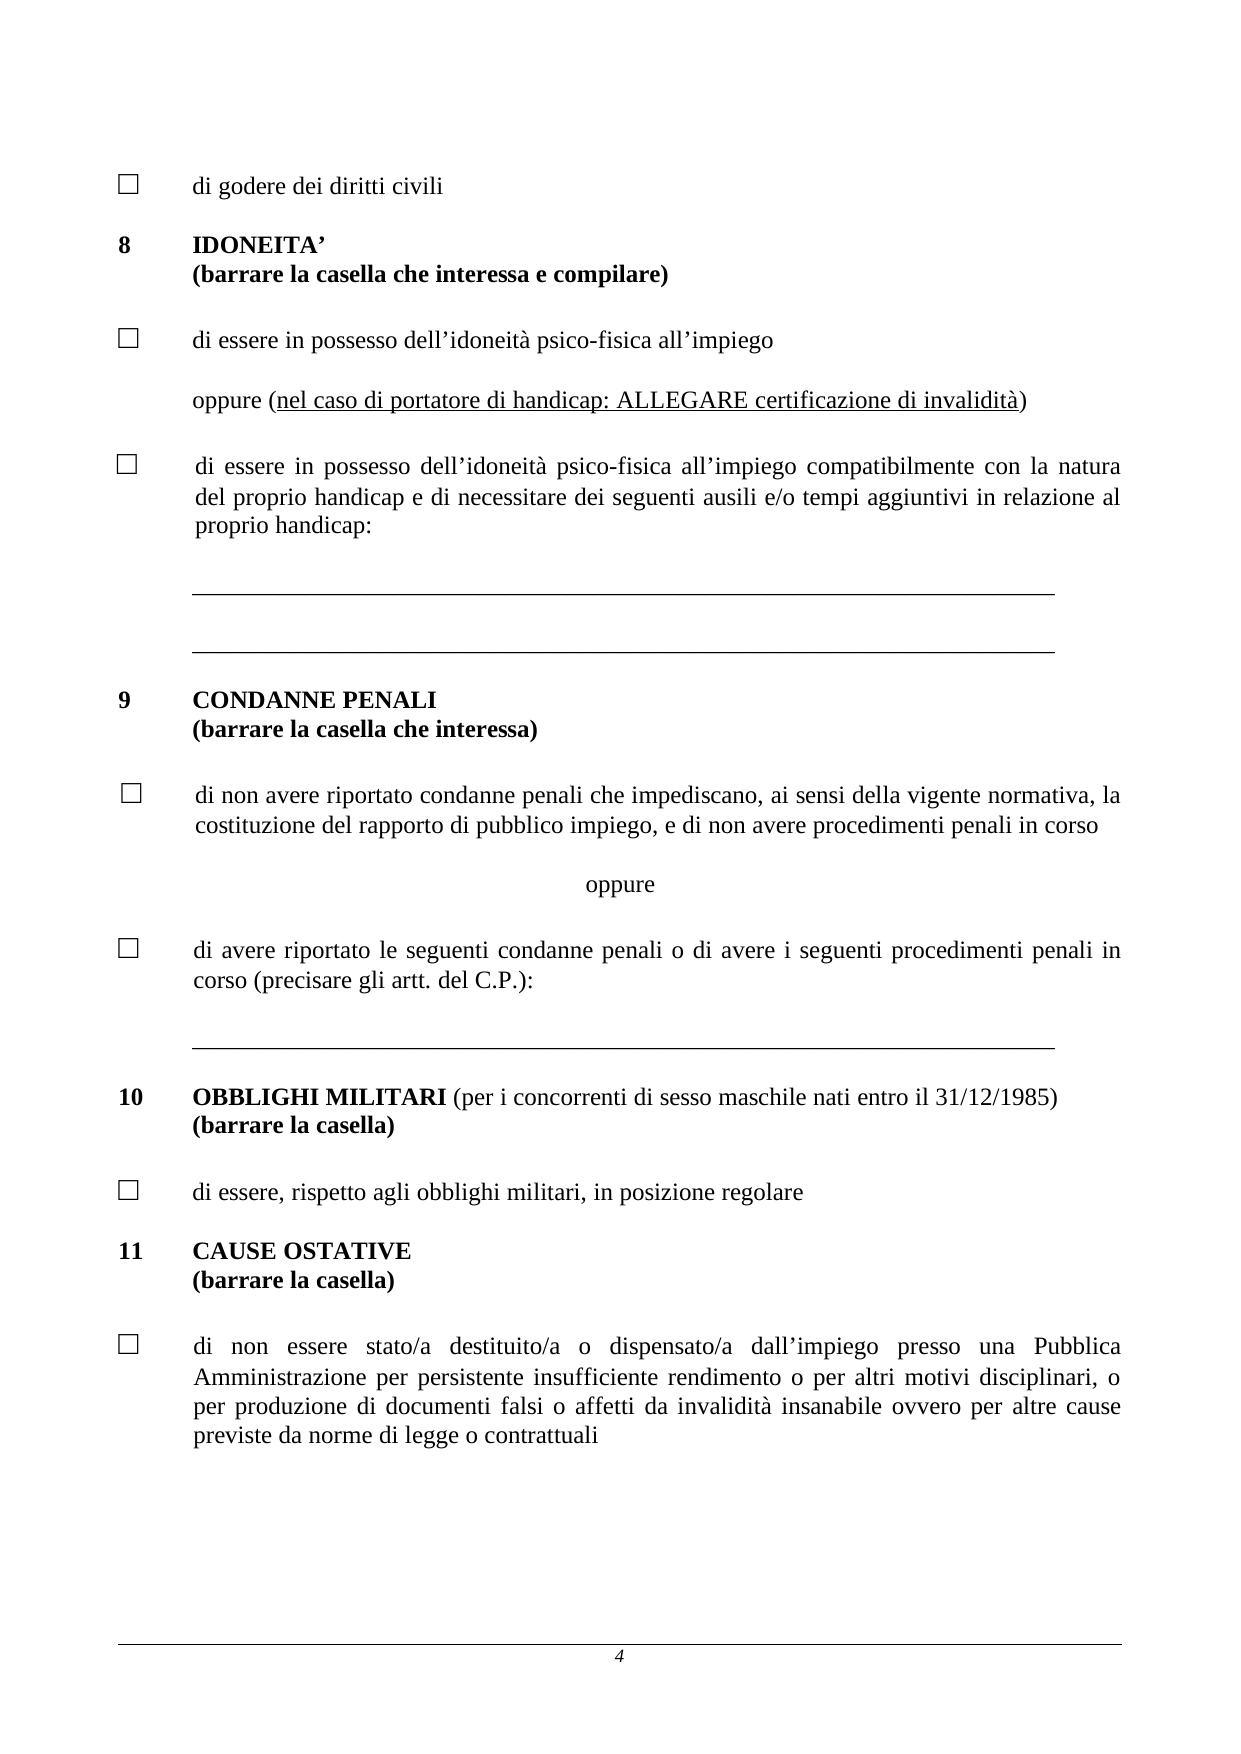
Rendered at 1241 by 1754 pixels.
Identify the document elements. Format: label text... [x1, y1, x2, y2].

text (barrare la casella che interessa) [118, 714, 1122, 743]
text □ di non avere riportato condanne penali che impediscano, ai sensi della vigente normativa, la costituzione del rapporto di pubblico impiego, e di non avere procedimenti penali in corso [121, 772, 1122, 839]
text _____________________________________________________________________ [118, 568, 1122, 598]
text 8 IDONEITA’ [118, 230, 1122, 259]
text (barrare la casella che interessa e compilare) [118, 259, 1122, 288]
text _____________________________________________________________________ [118, 1023, 1122, 1052]
text □ di non essere stato/a destituito/a o dispensato/a dall’impiego presso una Pubblica Amministrazione per persistente insufficiente rendimento o per altri motivi disciplinari, o per produzione di documenti falsi o affetti da invalidità insanabile ovvero per altre cause previste da norme di legge o contrattuali [118, 1323, 1122, 1449]
text 11 CAUSE OSTATIVE [118, 1236, 1122, 1265]
text □ di essere in possesso dell’idoneità psico-fisica all’impiego [118, 317, 1122, 356]
text (barrare la casella) [118, 1265, 1122, 1294]
text oppure (nel caso di portatore di handicap: ALLEGARE certificazione di invalidità) [118, 385, 1122, 414]
text □ di godere dei diritti civili [118, 163, 1122, 201]
text _____________________________________________________________________ [118, 627, 1122, 656]
text □ di essere in possesso dell’idoneità psico-fisica all’impiego compatibilmente con la natura del proprio handicap e di necessitare dei seguenti ausili e/o tempi aggiuntivi in relazione al proprio handicap: [117, 443, 1122, 539]
text 9 CONDANNE PENALI [118, 685, 1122, 714]
text (barrare la casella) [118, 1110, 1122, 1139]
text □ di avere riportato le seguenti condanne penali o di avere i seguenti procedimenti penali in corso (precisare gli artt. del C.P.): [118, 927, 1122, 994]
text 10 OBBLIGHI MILITARI (per i concorrenti di sesso maschile nati entro il 31/12/1985) [118, 1081, 1122, 1110]
text □ di essere, rispetto agli obblighi militari, in posizione regolare [118, 1168, 1122, 1207]
text oppure [118, 868, 1122, 898]
